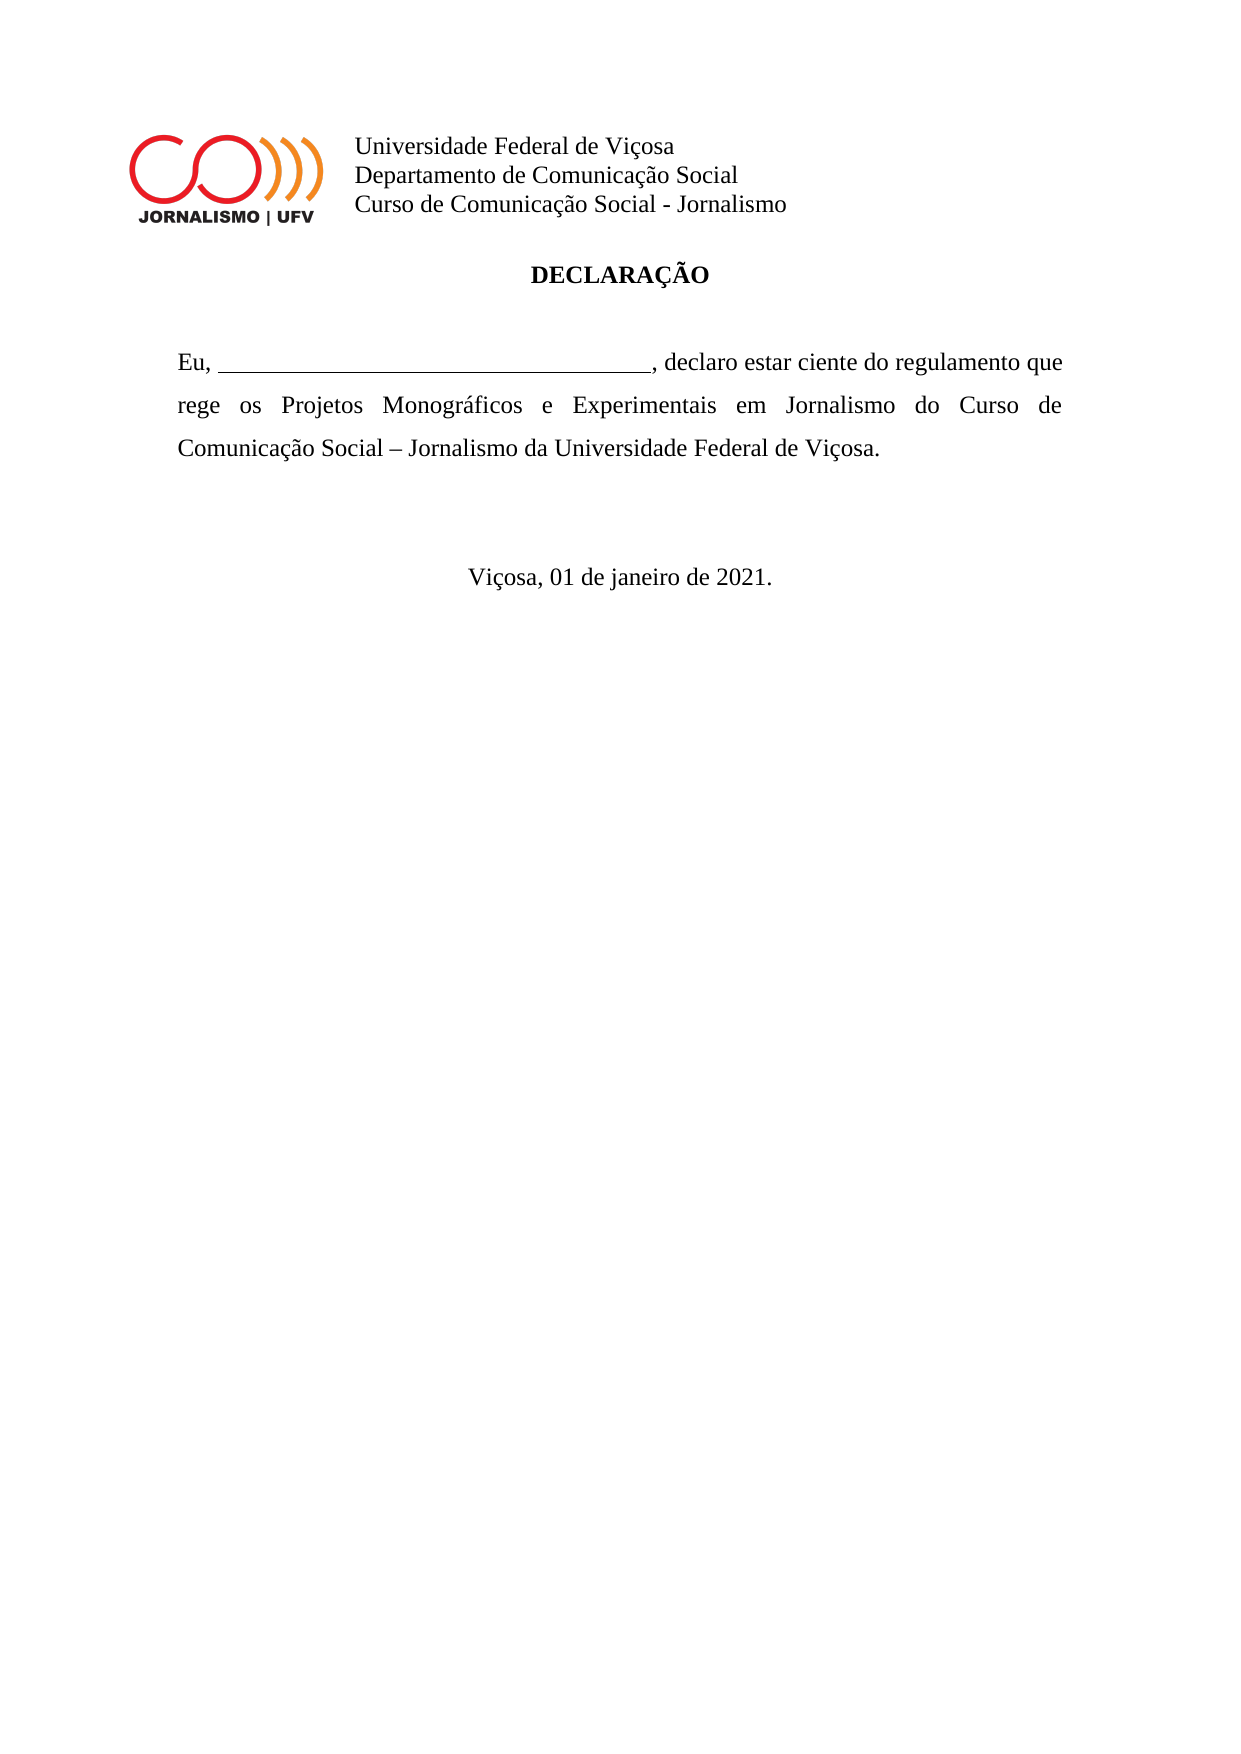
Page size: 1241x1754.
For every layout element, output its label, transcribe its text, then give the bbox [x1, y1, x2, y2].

text DECLARAÇÃO [177, 261, 1063, 289]
text Eu, , declaro estar ciente do regulamento que rege os Projetos Monográficos e Experimentais em Jornalismo do Curso de Comunicação Social – Jornalismo da Universidade Federal de Viçosa. [177, 347, 1063, 462]
text Viçosa, 01 de janeiro de 2021. [177, 562, 1063, 591]
picture [118, 118, 335, 263]
